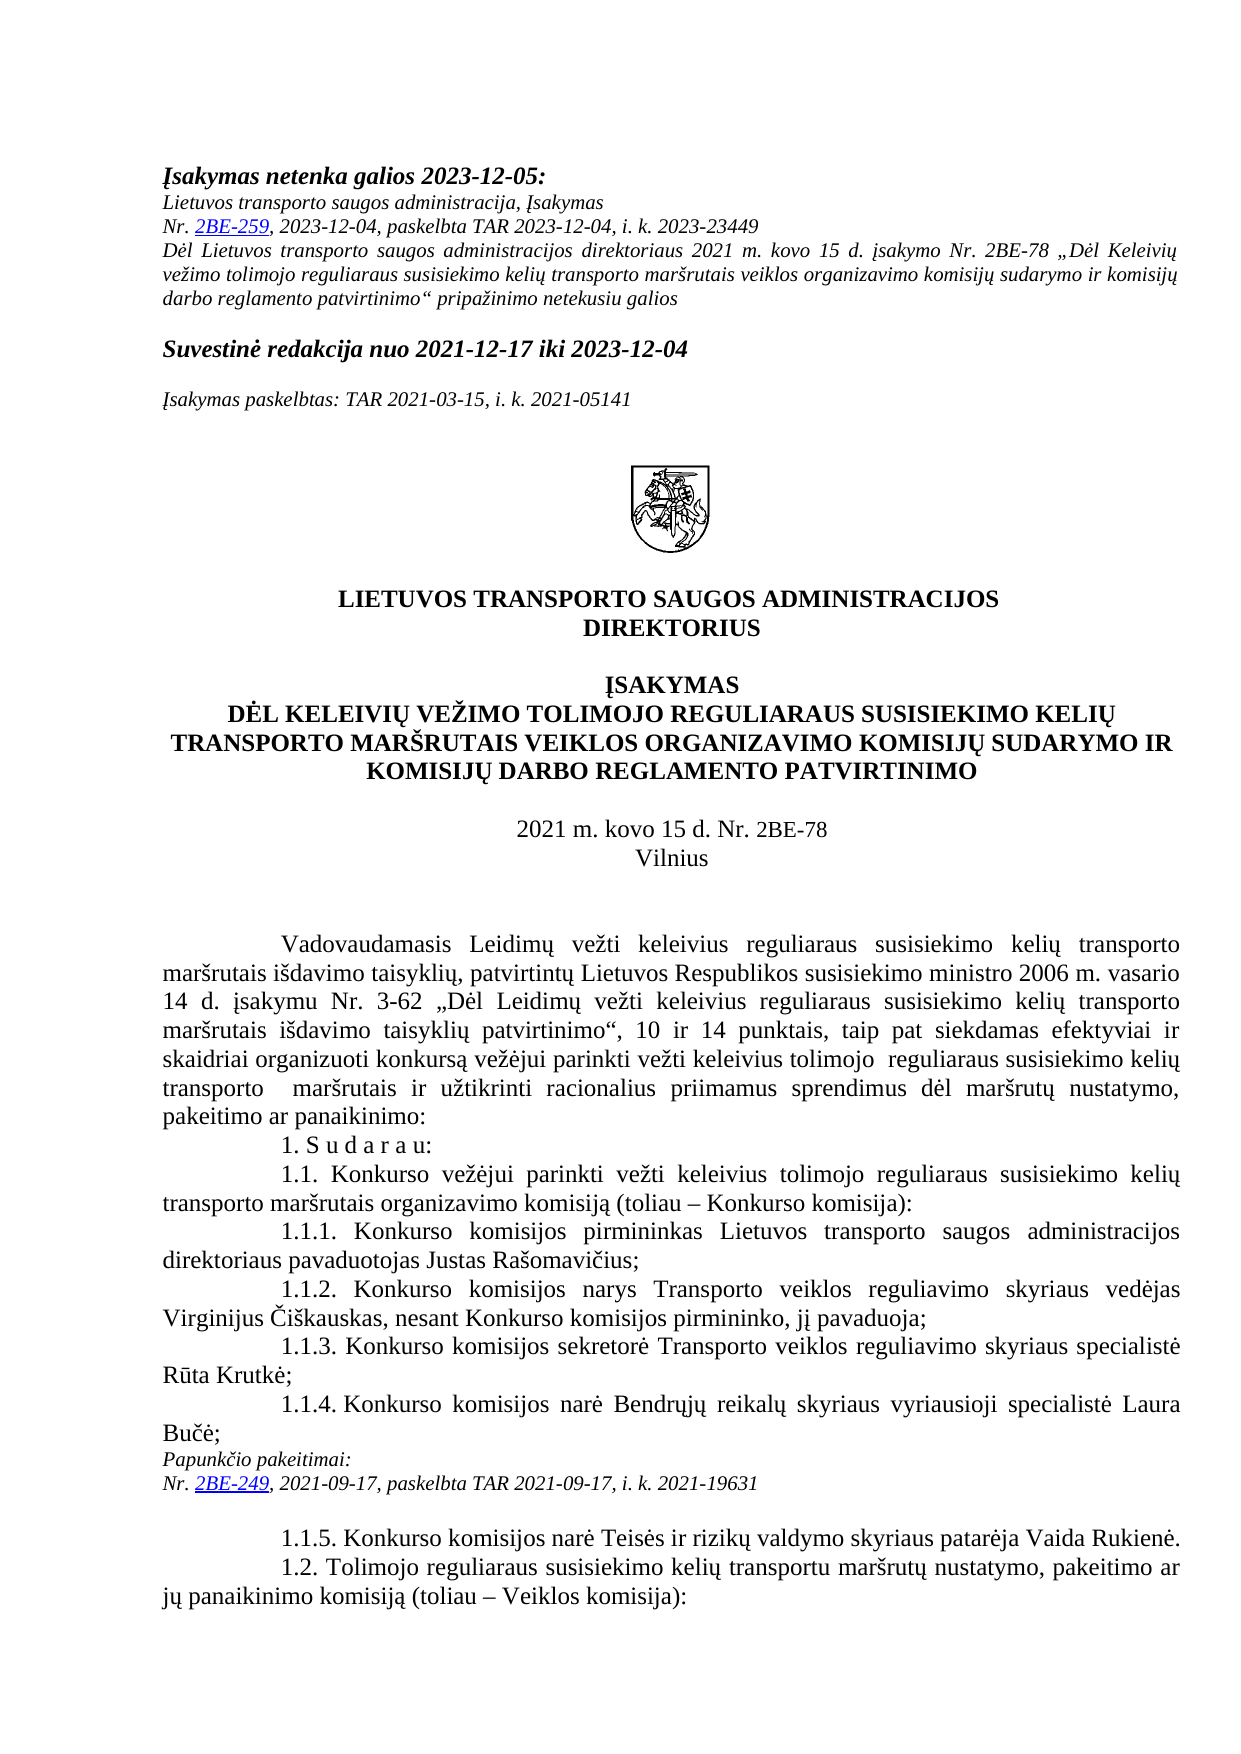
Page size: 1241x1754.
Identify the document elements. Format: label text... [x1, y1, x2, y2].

text Suvestinė redakcija nuo 2021-12-17 iki 2023-12-04 [162, 334, 1181, 363]
text 1.1.1. Konkurso komisijos pirmininkas Lietuvos transporto saugos administracijos direktoriaus pavaduotojas Justas Rašomavičius; [162, 1216, 1181, 1274]
text Įsakymas paskelbtas: TAR 2021-03-15, i. k. 2021-05141 [162, 387, 1181, 411]
text Vilnius [162, 843, 1181, 871]
text 1. Sudarau: [162, 1130, 1181, 1159]
text 1.1.2. Konkurso komisijos narys Transporto veiklos reguliavimo skyriaus vedėjas Virginijus Čiškauskas, nesant Konkurso komisijos pirmininko, jį pavaduoja; [162, 1274, 1181, 1331]
text Lietuvos transporto saugos administracija, Įsakymas [162, 190, 1181, 214]
text Dėl Lietuvos transporto saugos administracijos direktoriaus 2021 m. kovo 15 d. įsakymo Nr. 2BE-78 „Dėl Keleivių vežimo tolimojo reguliaraus susisiekimo kelių transporto maršrutais veiklos organizavimo komisijų sudarymo ir komisijų darbo reglamento patvirtinimo“ pripažinimo netekusiu galios [162, 238, 1181, 310]
text Vadovaudamasis Leidimų vežti keleivius reguliaraus susisiekimo kelių transporto maršrutais išdavimo taisyklių, patvirtintų Lietuvos Respublikos susisiekimo ministro 2006 m. vasario 14 d. įsakymu Nr. 3-62 „Dėl Leidimų vežti keleivius reguliaraus susisiekimo kelių transporto maršrutais išdavimo taisyklių patvirtinimo“, 10 ir 14 punktais, taip pat siekdamas efektyviai ir skaidriai organizuoti konkursą vežėjui parinkti vežti keleivius tolimojo reguliaraus susisiekimo kelių transporto maršrutais ir užtikrinti racionalius priimamus sprendimus dėl maršrutų nustatymo, pakeitimo ar panaikinimo: [162, 929, 1181, 1130]
text Papunkčio pakeitimai: [162, 1446, 1181, 1471]
text Nr. 2BE-249, 2021-09-17, paskelbta TAR 2021-09-17, i. k. 2021-19631 [162, 1471, 1181, 1494]
text 1.1.4. Konkurso komisijos narė Bendrųjų reikalų skyriaus vyriausioji specialistė Laura Bučė; [162, 1389, 1181, 1446]
text LIETUVOS TRANSPORTO SAUGOS ADMINISTRACIJOS [162, 584, 1181, 613]
text 1.2. Tolimojo reguliaraus susisiekimo kelių transportu maršrutų nustatymo, pakeitimo ar jų panaikinimo komisiją (toliau – Veiklos komisija): [162, 1552, 1181, 1609]
text Nr. 2BE-259, 2023-12-04, paskelbta TAR 2023-12-04, i. k. 2023-23449 [162, 214, 1181, 238]
text 2021 m. kovo 15 d. Nr. 2BE-78 [162, 814, 1181, 843]
text 1.1. Konkurso vežėjui parinkti vežti keleivius tolimojo reguliaraus susisiekimo kelių transporto maršrutais organizavimo komisiją (toliau – Konkurso komisija): [162, 1159, 1181, 1216]
text 1.1.3. Konkurso komisijos sekretorė Transporto veiklos reguliavimo skyriaus specialistė Rūta Krutkė; [162, 1331, 1181, 1389]
text ĮSAKYMAS [162, 670, 1181, 699]
text DIREKTORIUS [162, 613, 1181, 641]
text DĖL KELEIVIŲ VEŽIMO TOLIMOJO REGULIARAUS SUSISIEKIMO KELIŲ TRANSPORTO MARŠRUTAIS VEIKLOS ORGANIZAVIMO KOMISIJŲ SUDARYMO IR KOMISIJŲ DARBO REGLAMENTO PATVIRTINIMO [162, 699, 1181, 785]
text 1.1.5. Konkurso komisijos narė Teisės ir rizikų valdymo skyriaus patarėja Vaida Rukienė. [162, 1523, 1181, 1552]
text Įsakymas netenka galios 2023-12-05: [162, 161, 1181, 190]
